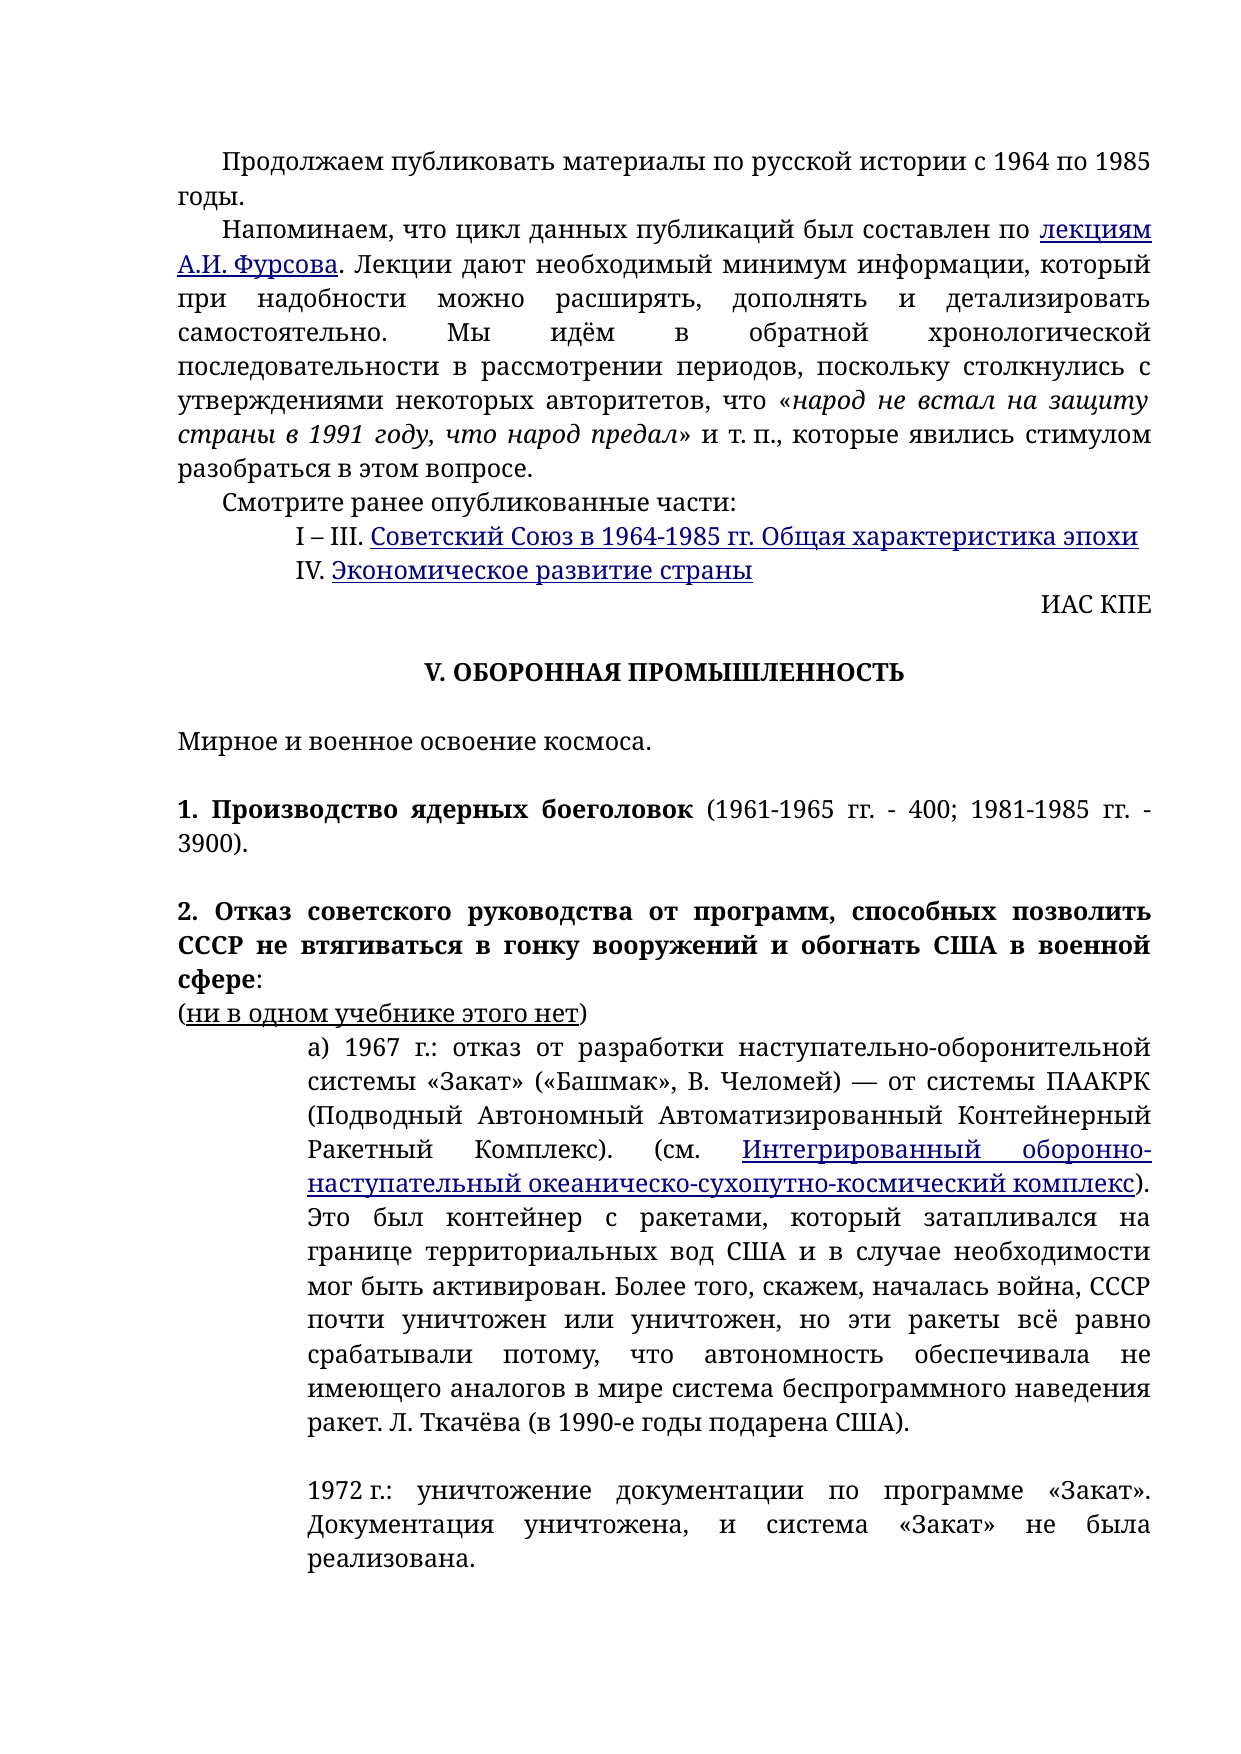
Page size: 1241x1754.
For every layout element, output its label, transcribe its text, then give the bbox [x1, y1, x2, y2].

text ИАС КПЕ [251, 587, 1152, 621]
text Смотрите ранее опубликованные части: [177, 485, 1152, 519]
text I – III. Советский Союз в 1964-1985 гг. Общая характеристика эпохи [251, 519, 1152, 553]
text Мирное и военное освоение космоса. [177, 723, 1152, 757]
text 2. Отказ советского руководства от программ, способных позволить СССР не втягиваться в гонку вооружений и обогнать США в военной сфере: [177, 893, 1152, 996]
text V. ОБОРОННАЯ ПРОМЫШЛЕННОСТЬ [177, 655, 1152, 689]
text Напоминаем, что цикл данных публикаций был составлен по лекциям А.И. Фурсова. Лекции дают необходимый минимум информации, который при надобности можно расширять, дополнять и детализировать самостоятельно. Мы идём в обратной хронологической последовательности в рассмотрении периодов, поскольку столкнулись с утверждениями некоторых авторитетов, что «народ не встал на защиту страны в 1991 году, что народ предал» и т. п., которые явились стимулом разобраться в этом вопросе. [177, 212, 1152, 485]
text IV. Экономическое развитие страны [251, 553, 1152, 587]
text Продолжаем публиковать материалы по русской истории с 1964 по 1985 годы. [177, 144, 1152, 212]
text 1. Производство ядерных боеголовок (1961-1965 гг. - 400; 1981-1985 гг. - 3900). [177, 791, 1152, 859]
text Это был контейнер с ракетами, который затапливался на границе территориальных вод США и в случае необходимости мог быть активирован. Более того, скажем, началась война, СССР почти уничтожен или уничтожен, но эти ракеты всё равно срабатывали потому, что автономность обеспечивала не имеющего аналогов в мире система беспрограммного наведения ракет. Л. Ткачёва (в 1990-е годы подарена США). [307, 1200, 1152, 1438]
text а) 1967 г.: отказ от разработки наступательно-оборонительной системы «Закат» («Башмак», В. Челомей) — от системы ПААКРК (Подводный Автономный Автоматизированный Контейнерный Ракетный Комплекс). (см. Интегрированный оборонно-наступательный океаническо-сухопутно-космический комплекс). [307, 1030, 1152, 1200]
text (ни в одном учебнике этого нет) [177, 996, 1152, 1030]
text 1972 г.: уничтожение документации по программе «Закат». Документация уничтожена, и система «Закат» не была реализована. [307, 1472, 1152, 1575]
